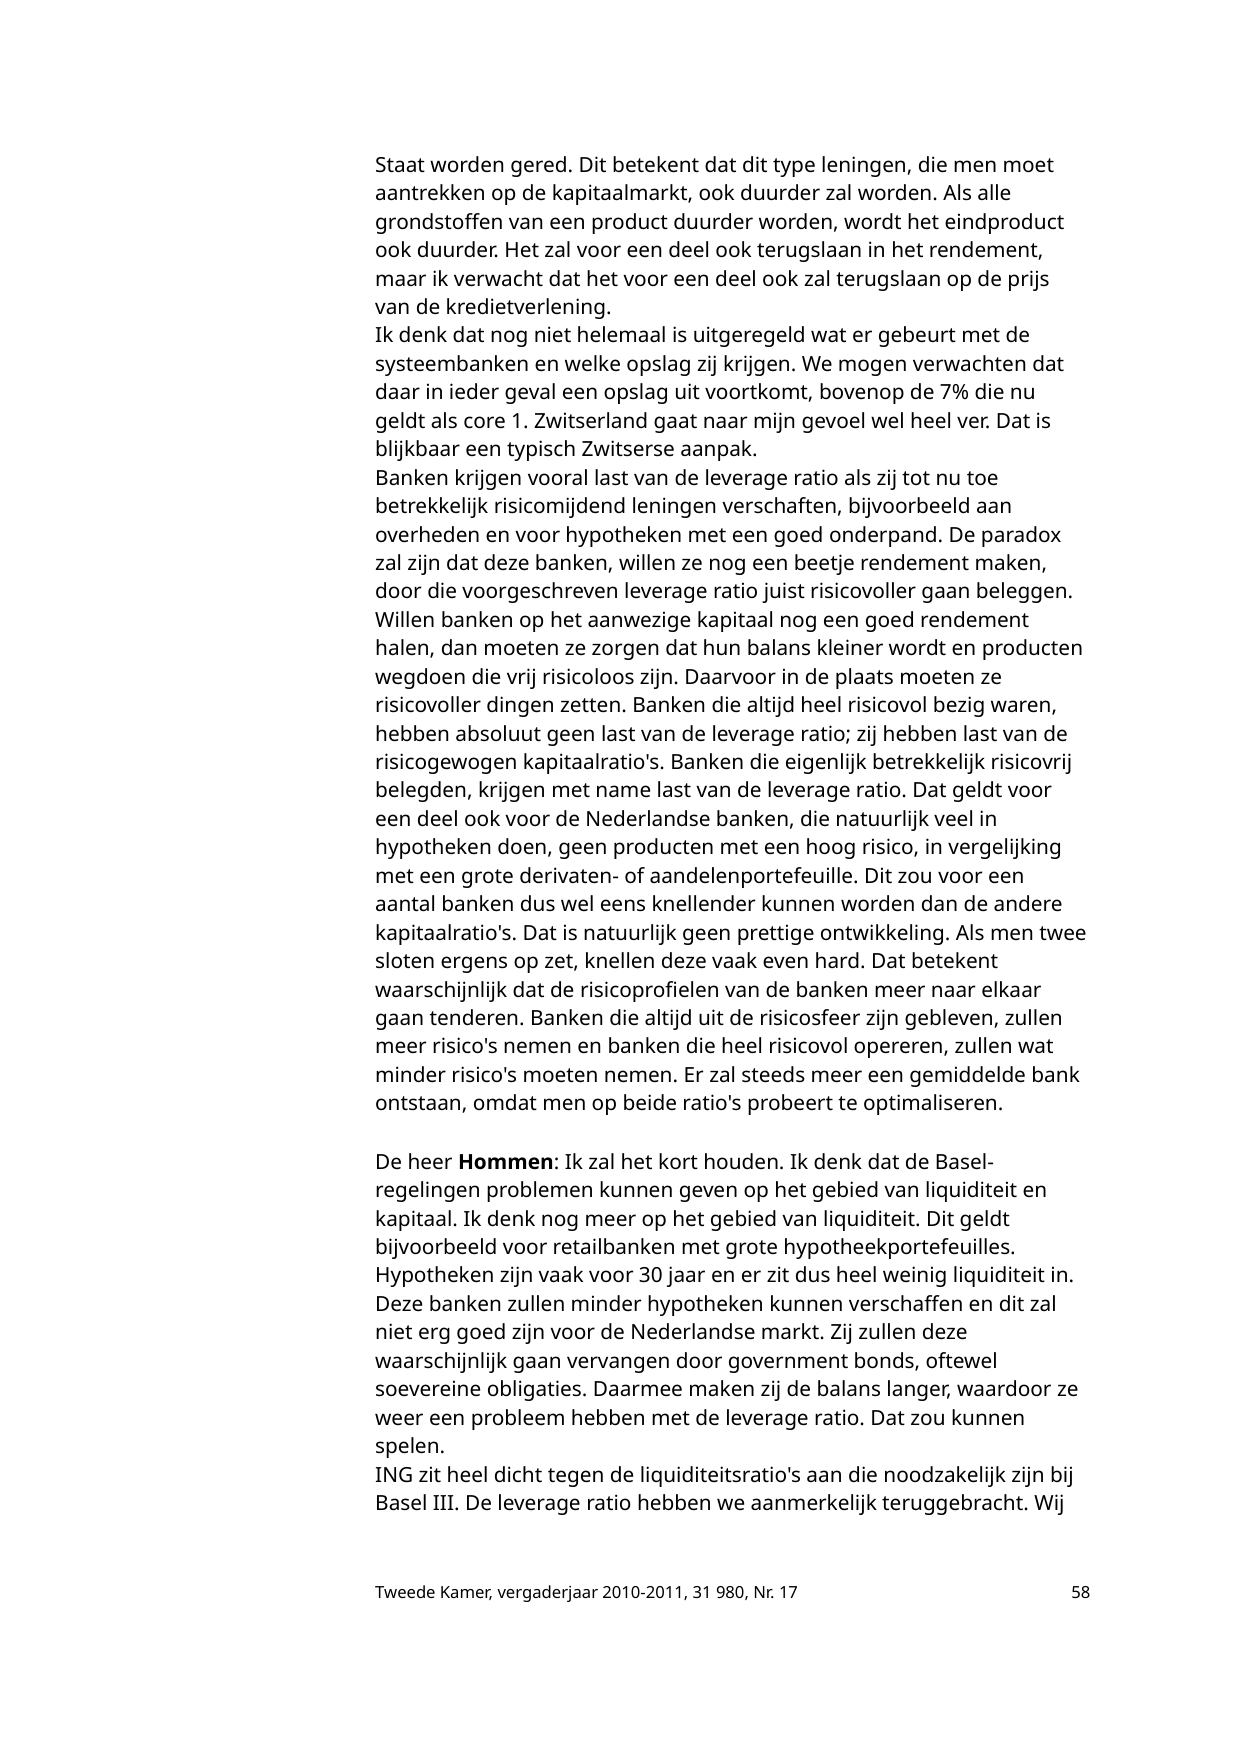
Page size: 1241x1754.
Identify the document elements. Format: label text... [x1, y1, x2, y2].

text De heer Hommen: Ik zal het kort houden. Ik denk dat de Basel-regelingen problemen kunnen geven op het gebied van liquiditeit en kapitaal. Ik denk nog meer op het gebied van liquiditeit. Dit geldt bijvoorbeeld voor retailbanken met grote hypotheekportefeuilles. Hypotheken zijn vaak voor 30 jaar en er zit dus heel weinig liquiditeit in. Deze banken zullen minder hypotheken kunnen verschaffen en dit zal niet erg goed zijn voor de Nederlandse markt. Zij zullen deze waarschijnlijk gaan vervangen door government bonds, oftewel soevereine obligaties. Daarmee maken zij de balans langer, waardoor ze weer een probleem hebben met de leverage ratio. Dat zou kunnen spelen. [375, 1147, 1090, 1460]
text Staat worden gered. Dit betekent dat dit type leningen, die men moet aantrekken op de kapitaalmarkt, ook duurder zal worden. Als alle grondstoffen van een product duurder worden, wordt het eindproduct ook duurder. Het zal voor een deel ook terugslaan in het rendement, maar ik verwacht dat het voor een deel ook zal terugslaan op de prijs van de kredietverlening. [375, 150, 1090, 321]
text ING zit heel dicht tegen de liquiditeitsratio's aan die noodzakelijk zijn bij Basel III. De leverage ratio hebben we aanmerkelijk teruggebracht. Wij [375, 1460, 1090, 1517]
text Ik denk dat nog niet helemaal is uitgeregeld wat er gebeurt met de systeembanken en welke opslag zij krijgen. We mogen verwachten dat daar in ieder geval een opslag uit voortkomt, bovenop de 7% die nu geldt als core 1. Zwitserland gaat naar mijn gevoel wel heel ver. Dat is blijkbaar een typisch Zwitserse aanpak. [375, 321, 1090, 463]
text Banken krijgen vooral last van de leverage ratio als zij tot nu toe betrekkelijk risicomijdend leningen verschaften, bijvoorbeeld aan overheden en voor hypotheken met een goed onderpand. De paradox zal zijn dat deze banken, willen ze nog een beetje rendement maken, door die voorgeschreven leverage ratio juist risicovoller gaan beleggen. Willen banken op het aanwezige kapitaal nog een goed rendement halen, dan moeten ze zorgen dat hun balans kleiner wordt en producten wegdoen die vrij risicoloos zijn. Daarvoor in de plaats moeten ze risicovoller dingen zetten. Banken die altijd heel risicovol bezig waren, hebben absoluut geen last van de leverage ratio; zij hebben last van de risicogewogen kapitaalratio's. Banken die eigenlijk betrekkelijk risicovrij belegden, krijgen met name last van de leverage ratio. Dat geldt voor een deel ook voor de Nederlandse banken, die natuurlijk veel in hypotheken doen, geen producten met een hoog risico, in vergelijking met een grote derivaten- of aandelenportefeuille. Dit zou voor een aantal banken dus wel eens knellender kunnen worden dan de andere kapitaalratio's. Dat is natuurlijk geen prettige ontwikkeling. Als men twee sloten ergens op zet, knellen deze vaak even hard. Dat betekent waarschijnlijk dat de risicoprofielen van de banken meer naar elkaar gaan tenderen. Banken die altijd uit de risicosfeer zijn gebleven, zullen meer risico's nemen en banken die heel risicovol opereren, zullen wat minder risico's moeten nemen. Er zal steeds meer een gemiddelde bank ontstaan, omdat men op beide ratio's probeert te optimaliseren. [375, 463, 1090, 1117]
